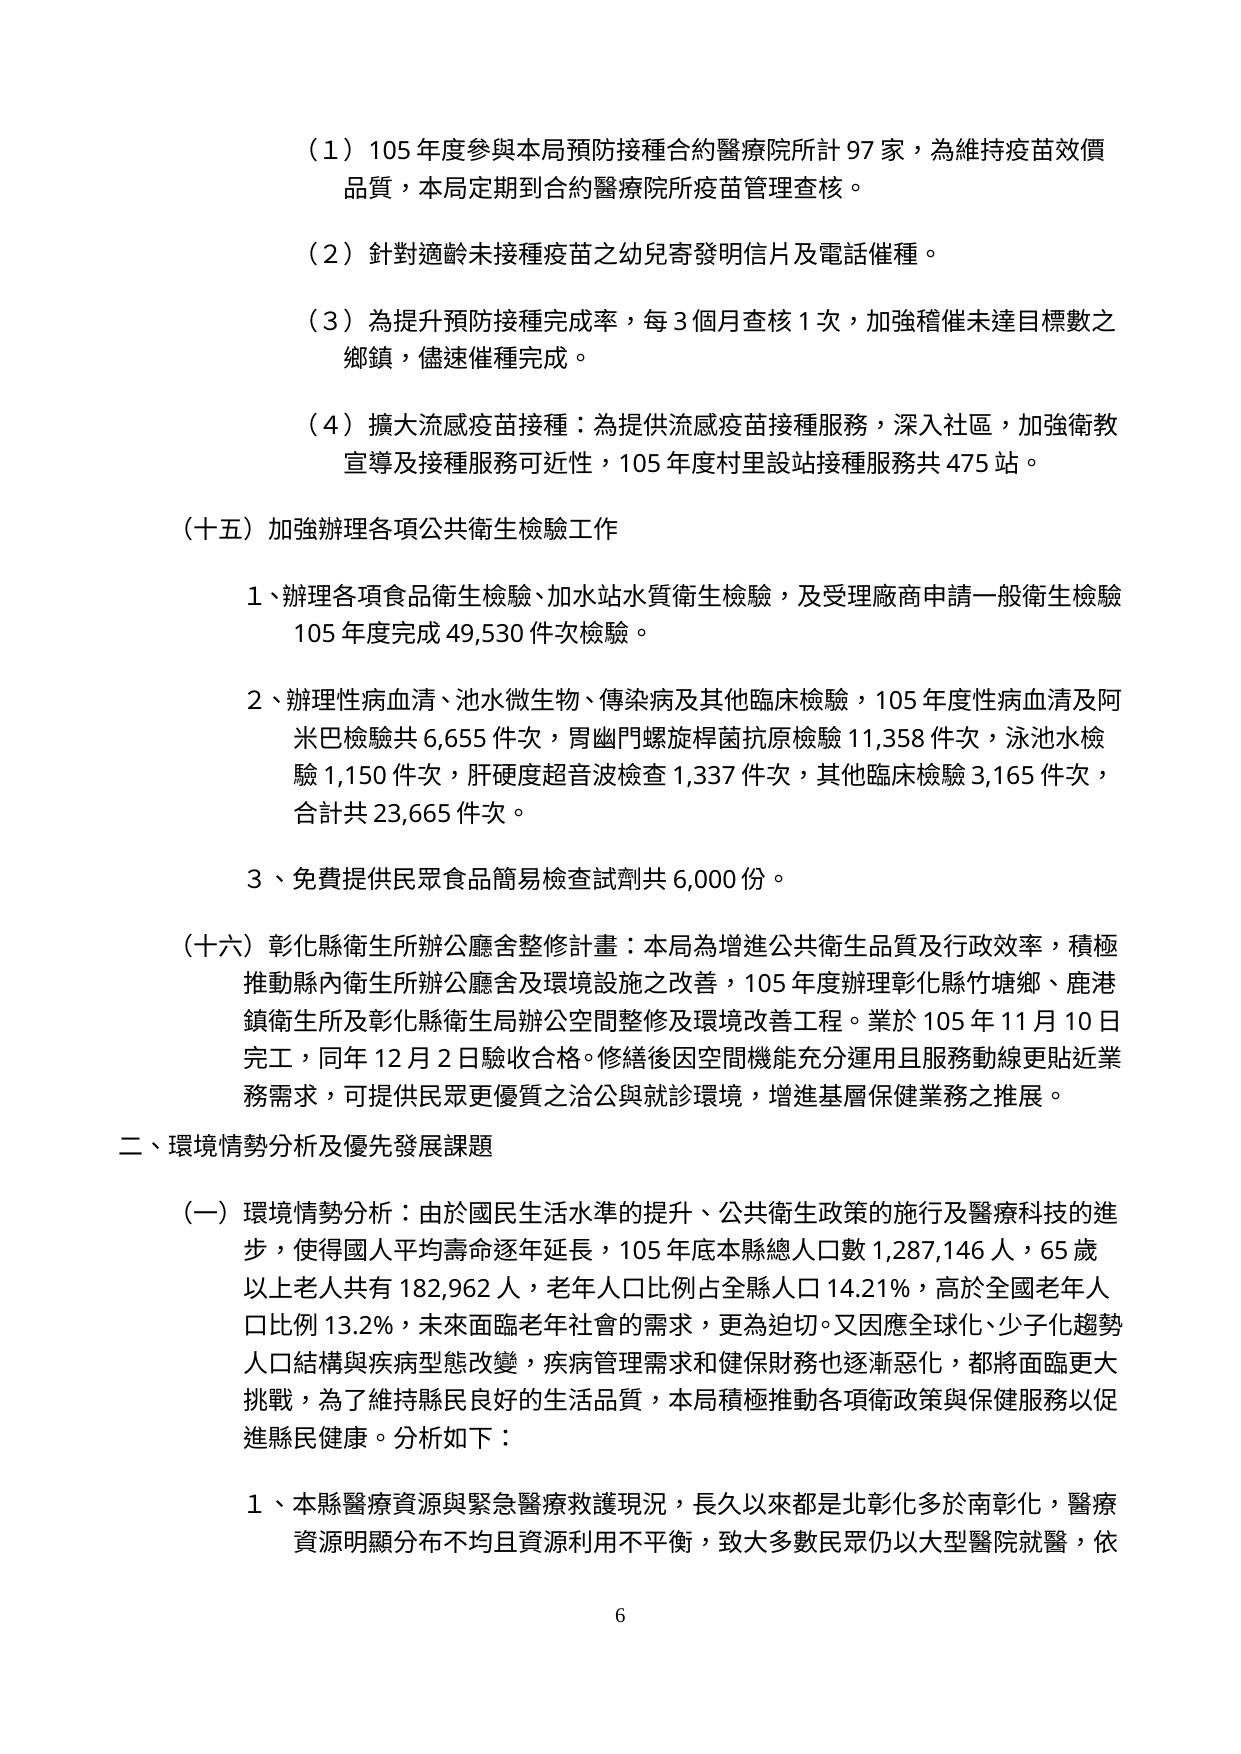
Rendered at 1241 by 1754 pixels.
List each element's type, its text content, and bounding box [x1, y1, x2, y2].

text ２、辦理性病血清、池水微生物、傳染病及其他臨床檢驗，105年度性病血清及阿米巴檢驗共6,655件次，胃幽門螺旋桿菌抗原檢驗11,358件次，泳池水檢驗1,150件次，肝硬度超音波檢查1,337件次，其他臨床檢驗3,165件次，合計共23,665件次。 [243, 680, 1122, 830]
text （一）環境情勢分析：由於國民生活水準的提升、公共衛生政策的施行及醫療科技的進步，使得國人平均壽命逐年延長，105年底本縣總人口數1,287,146人，65歲以上老人共有182,962人，老年人口比例占全縣人口14.21%，高於全國老年人口比例13.2%，未來面臨老年社會的需求，更為迫切。又因應全球化、少子化趨勢、人口結構與疾病型態改變，疾病管理需求和健保財務也逐漸惡化，都將面臨更大挑戰，為了維持縣民良好的生活品質，本局積極推動各項衛政策與保健服務以促進縣民健康。分析如下： [168, 1192, 1122, 1455]
text 二、環境情勢分析及優先發展課題 [118, 1126, 1122, 1163]
text （３）為提升預防接種完成率，每3個月查核1次，加強稽催未達目標數之鄉鎮，儘速催種完成。 [268, 301, 1122, 376]
text （４）擴大流感疫苗接種：為提供流感疫苗接種服務，深入社區，加強衛教宣導及接種服務可近性，105年度村里設站接種服務共475站。 [268, 405, 1122, 480]
text １、本縣醫療資源與緊急醫療救護現況，長久以來都是北彰化多於南彰化，醫療資源明顯分布不均且資源利用不平衡，致大多數民眾仍以大型醫院就醫，依 [243, 1484, 1122, 1559]
text （十五）加強辦理各項公共衛生檢驗工作 [168, 509, 1122, 547]
text （１）105年度參與本局預防接種合約醫療院所計97家，為維持疫苗效價品質，本局定期到合約醫療院所疫苗管理查核。 [268, 130, 1122, 205]
text （２）針對適齡未接種疫苗之幼兒寄發明信片及電話催種。 [268, 234, 1122, 272]
text １、辦理各項食品衛生檢驗、加水站水質衛生檢驗，及受理廠商申請一般衛生檢驗，105年度完成49,530件次檢驗。 [243, 576, 1122, 651]
text （十六）彰化縣衛生所辦公廳舍整修計畫：本局為增進公共衛生品質及行政效率，積極推動縣內衛生所辦公廳舍及環境設施之改善，105年度辦理彰化縣竹塘鄉、鹿港鎮衛生所及彰化縣衛生局辦公空間整修及環境改善工程。業於105年11月10日完工，同年12月2日驗收合格。修繕後因空間機能充分運用且服務動線更貼近業務需求，可提供民眾更優質之洽公與就診環境，增進基層保健業務之推展。 [168, 926, 1122, 1113]
text ３、免費提供民眾食品簡易檢查試劑共6,000份。 [243, 859, 1122, 897]
